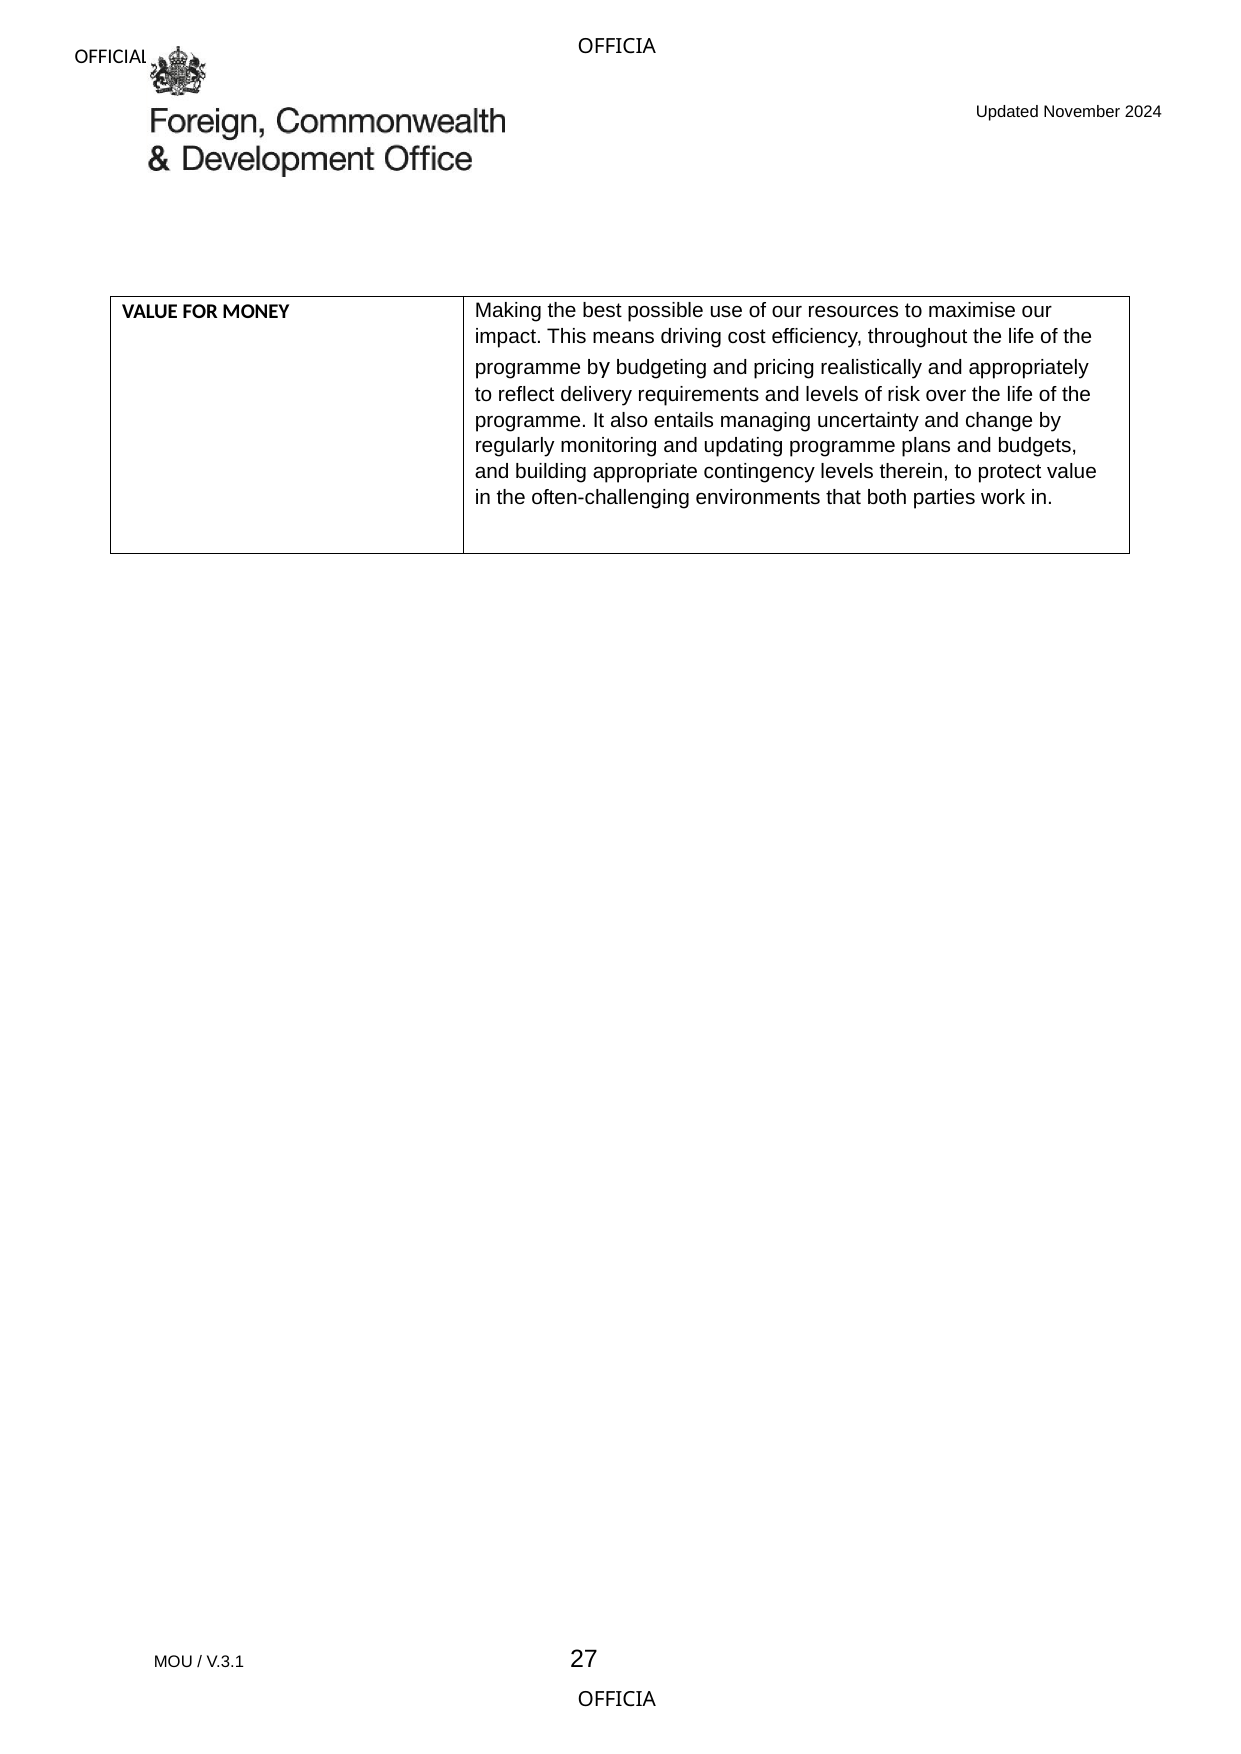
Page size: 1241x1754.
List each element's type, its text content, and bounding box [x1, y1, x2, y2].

table_cell VALUE FOR MONEY [111, 297, 463, 553]
table_cell Making the best possible use of our resources to maximise our impact. This means driving cost efficiency, throughout the life of the programme by budgeting and pricing realistically and appropriately to reflect delivery requirements and levels of risk over the life of the programme. It also entails managing uncertainty and change by regularly monitoring and updating programme plans and budgets, and building appropriate contingency levels therein, to protect value in the often-challenging environments that both parties work in. [464, 297, 1129, 553]
